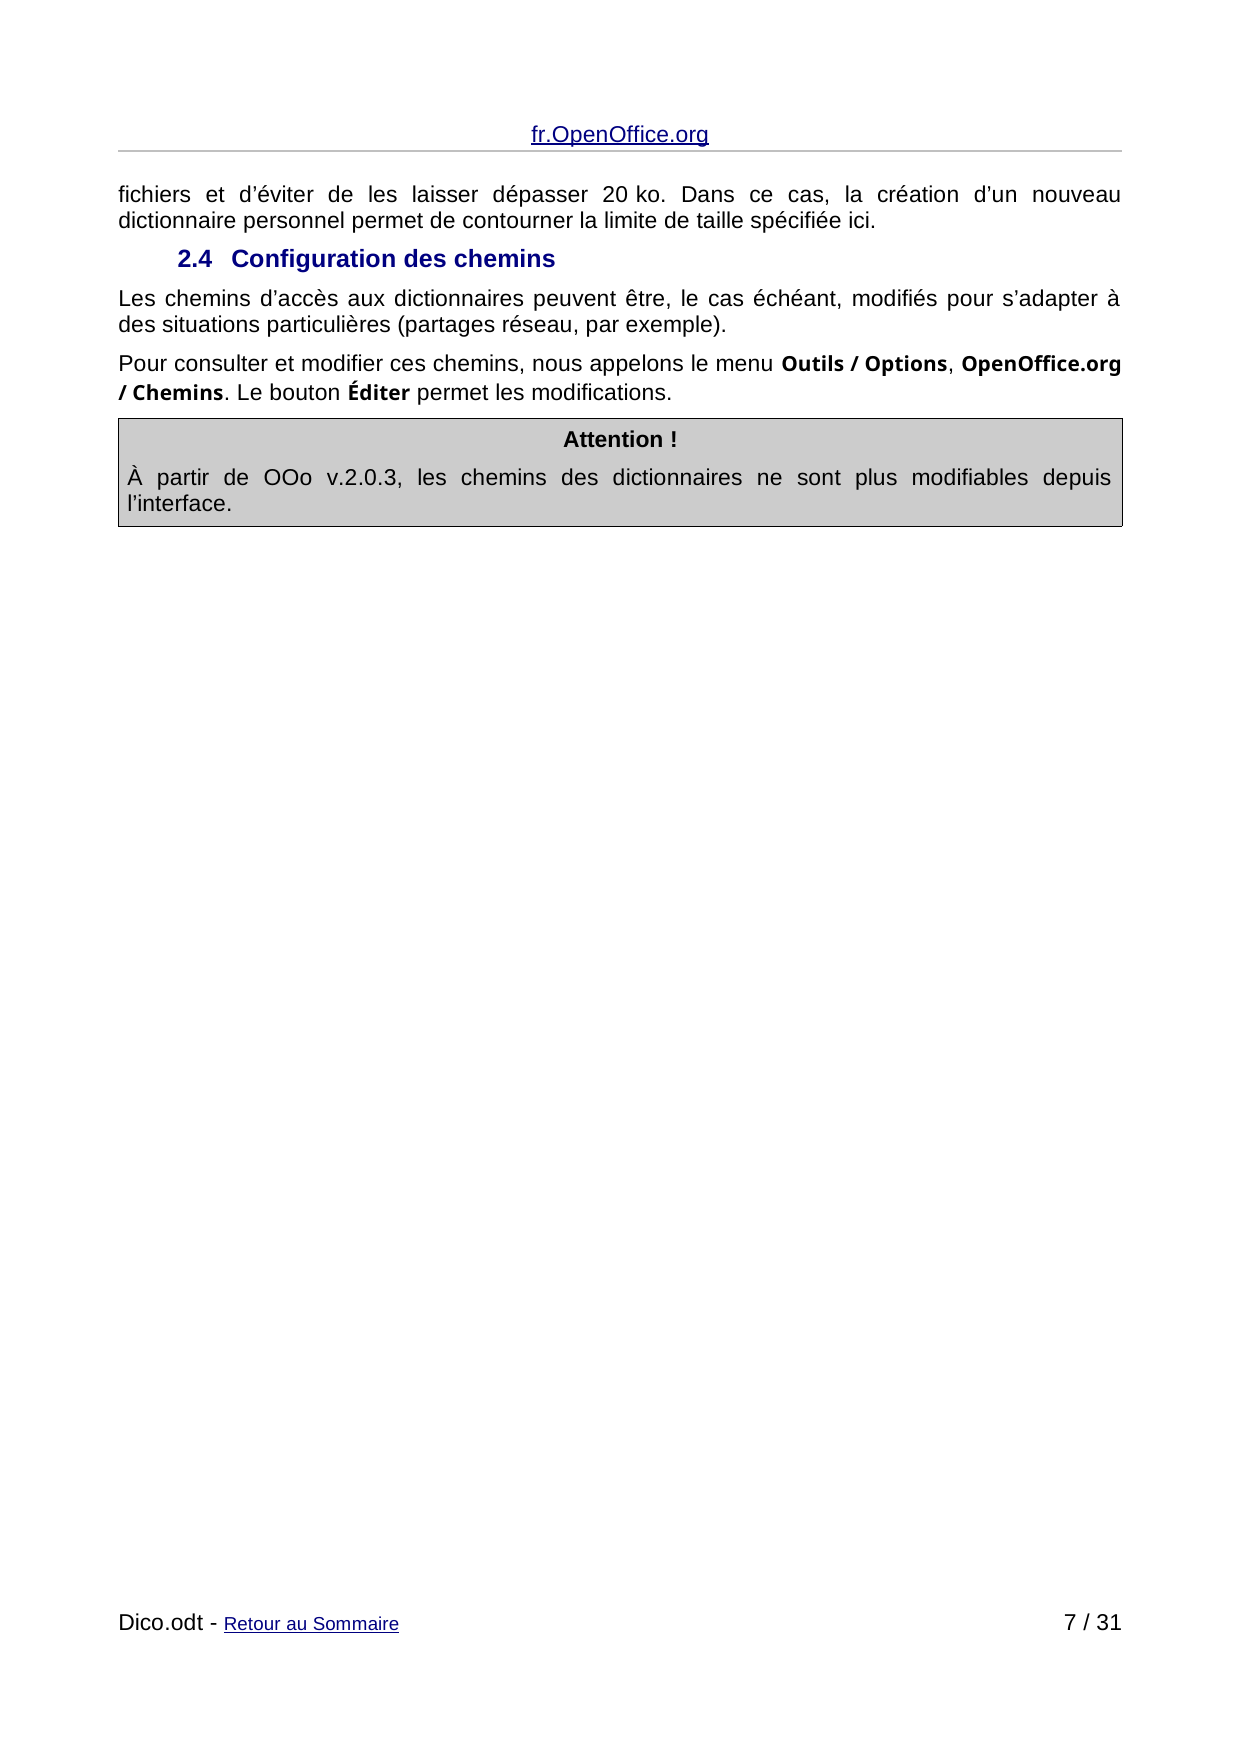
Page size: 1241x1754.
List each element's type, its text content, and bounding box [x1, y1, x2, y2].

text Pour consulter et modifier ces chemins, nous appelons le menu Outils / Options, OpenOffice.org / Chemins. Le bouton Éditer permet les modifications. [118, 349, 1122, 406]
subtitle Configuration des chemins [177, 245, 1122, 273]
text Attention ! [119, 419, 1122, 453]
text À partir de OOo v.2.0.3, les chemins des dictionnaires ne sont plus modifiables depuis l’interface. [119, 456, 1122, 526]
text Les chemins d’accès aux dictionnaires peuvent être, le cas échéant, modifiés pour s’adapter à des situations particulières (partages réseau, par exemple). [118, 285, 1122, 337]
text fichiers et d’éviter de les laisser dépasser 20 ko. Dans ce cas, la création d’un nouveau dictionnaire personnel permet de contourner la limite de taille spécifiée ici. [118, 182, 1122, 234]
